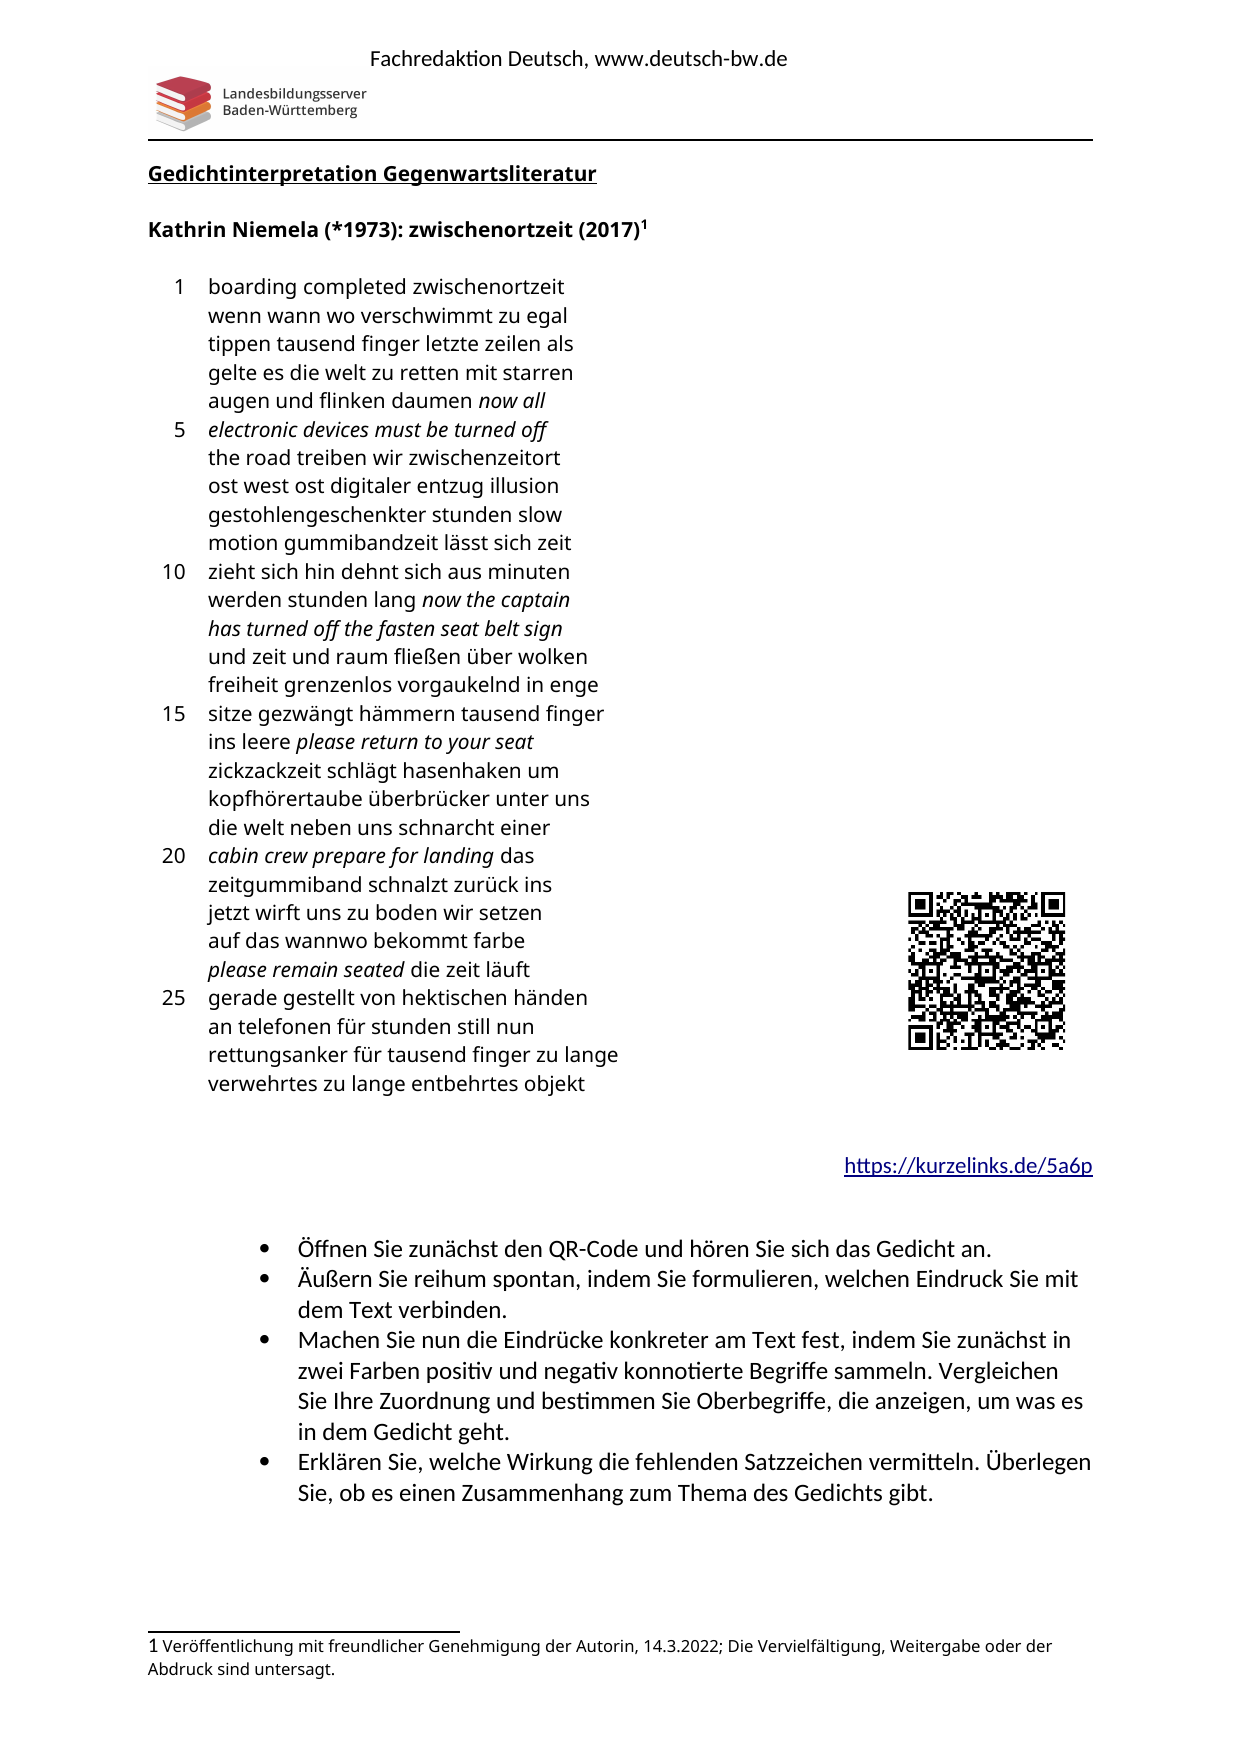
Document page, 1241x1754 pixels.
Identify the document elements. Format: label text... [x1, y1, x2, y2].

list Äußern Sie reihum spontan, indem Sie formulieren, welchen Eindruck Sie mit dem Text verbinden. [260, 1263, 1093, 1324]
list Öffnen Sie zunächst den QR-Code und hören Sie sich das Gedicht an. [260, 1233, 1093, 1263]
text Kathrin Niemela (*1973): zwischenortzeit (2017) [148, 216, 1093, 244]
table_header boarding completed zwischenortzeit wenn wann wo verschwimmt zu egal tippen tausend finger letzte zeilen als gelte es die welt zu retten mit starren augen und flinken daumen now all electronic devices must be turned off the road treiben wir zwischenzeitort ost west ost digitaler entzug illusion gestohlengeschenkter stunden slow motion gummibandzeit lässt sich zeit zieht sich hin dehnt sich aus minuten werden stunden lang now the captain has turned off the fasten seat belt sign und zeit und raum fließen über wolken freiheit grenzenlos vorgaukelnd in enge sitze gezwängt hämmern tausend finger ins leere please return to your seat zickzackzeit schlägt hasenhaken um kopfhörertaube überbrücker unter uns die welt neben uns schnarcht einer cabin crew prepare for landing das zeitgummiband schnalzt zurück ins jetzt wirft uns zu boden wir setzen auf das wannwo bekommt farbe please remain seated die zeit läuft gerade gestellt von hektischen händen an telefonen für stunden still nun rettungsanker für tausend finger zu lange verwehrtes zu lange entbehrtes objekt [197, 273, 1115, 1126]
table_header 1 5 10 15 20 25 [148, 273, 197, 1126]
text Veröffentlichung mit freundlicher Genehmigung der Autorin, 14.3.2022; Die Vervielfältigung, Weitergabe oder der Abdruck sind untersagt. [148, 1632, 1093, 1680]
text https://kurzelinks.de/5a6p [148, 1151, 1093, 1179]
list Erklären Sie, welche Wirkung die fehlenden Satzzeichen vermitteln. Überlegen Sie, ob es einen Zusammenhang zum Thema des Gedichts gibt. [260, 1446, 1093, 1507]
text Gedichtinterpretation Gegenwartsliteratur [148, 159, 1093, 187]
list Machen Sie nun die Eindrücke konkreter am Text fest, indem Sie zunächst in zwei Farben positiv und negativ konnotierte Begriffe sammeln. Vergleichen Sie Ihre Zuordnung und bestimmen Sie Oberbegriffe, die anzeigen, um was es in dem Gedicht geht. [260, 1324, 1093, 1446]
